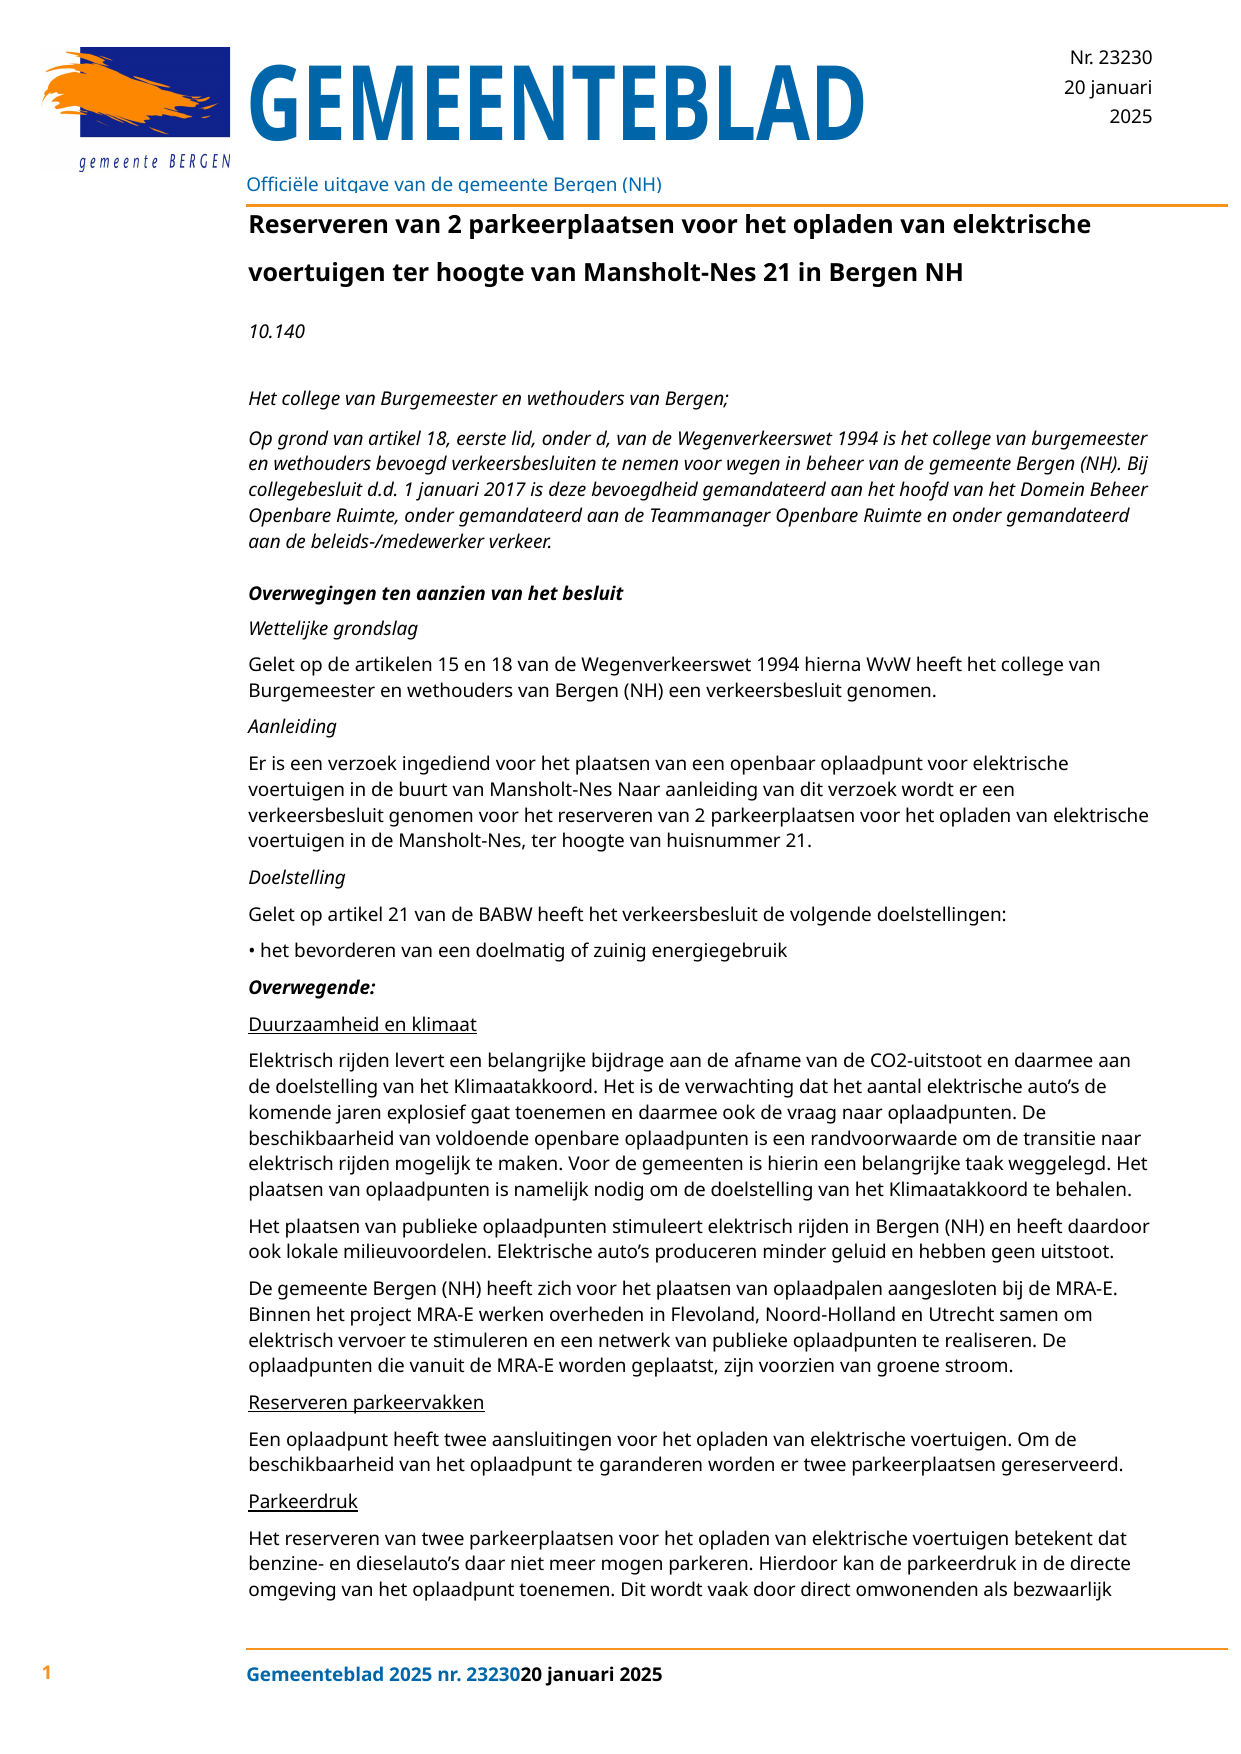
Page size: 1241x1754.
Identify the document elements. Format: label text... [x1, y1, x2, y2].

text Op grond van artikel 18, eerste lid, onder d, van de Wegenverkeerswet 1994 is het college van burgemeester en wethouders bevoegd verkeersbesluiten te nemen voor wegen in beheer van de gemeente Bergen (NH). Bij collegebesluit d.d. 1 januari 2017 is deze bevoegdheid gemandateerd aan het hoofd van het Domein Beheer Openbare Ruimte, onder gemandateerd aan de Teammanager Openbare Ruimte en onder gemandateerd aan de beleids-/medewerker verkeer. [248, 425, 1152, 553]
text Het college van Burgemeester en wethouders van Bergen; [248, 386, 1152, 411]
text Het plaatsen van publieke oplaadpunten stimuleert elektrisch rijden in Bergen (NH) en heeft daardoor ook lokale milieuvoordelen. Elektrische auto’s produceren minder geluid en hebben geen uitstoot. [248, 1213, 1152, 1264]
text 10.140 [248, 318, 1152, 344]
text Reserveren parkeervakken [248, 1389, 1152, 1415]
text Gelet op de artikelen 15 en 18 van de Wegenverkeerswet 1994 hierna WvW heeft het college van Burgemeester en wethouders van Bergen (NH) een verkeersbesluit genomen. [248, 651, 1152, 703]
text Parkeerdruk [248, 1488, 1152, 1514]
text Doelstelling [248, 864, 1152, 890]
text Elektrisch rijden levert een belangrijke bijdrage aan de afname van de CO2-uitstoot en daarmee aan de doelstelling van het Klimaatakkoord. Het is de verwachting dat het aantal elektrische auto’s de komende jaren explosief gaat toenemen en daarmee ook de vraag naar oplaadpunten. De beschikbaarheid van voldoende openbare oplaadpunten is een randvoorwaarde om de transitie naar elektrisch rijden mogelijk te maken. Voor de gemeenten is hierin een belangrijke taak weggelegd. Het plaatsen van oplaadpunten is namelijk nodig om de doelstelling van het Klimaatakkoord te behalen. [248, 1048, 1152, 1202]
picture [41, 47, 231, 172]
text Het reserveren van twee parkeerplaatsen voor het opladen van elektrische voertuigen betekent dat benzine- en dieselauto’s daar niet meer mogen parkeren. Hierdoor kan de parkeerdruk in de directe omgeving van het oplaadpunt toenemen. Dit wordt vaak door direct omwonenden als bezwaarlijk [248, 1525, 1152, 1602]
text Gelet op artikel 21 van de BABW heeft het verkeersbesluit de volgende doelstellingen: [248, 901, 1152, 927]
text Overwegingen ten aanzien van het besluit [248, 581, 1152, 606]
text Er is een verzoek ingediend voor het plaatsen van een openbaar oplaadpunt voor elektrische voertuigen in de buurt van Mansholt-Nes Naar aanleiding van dit verzoek wordt er een verkeersbesluit genomen voor het reserveren van 2 parkeerplaatsen voor het opladen van elektrische voertuigen in de Mansholt-Nes, ter hoogte van huisnummer 21. [248, 750, 1152, 853]
text Wettelijke grondslag [248, 615, 1152, 640]
text Een oplaadpunt heeft twee aansluitingen voor het opladen van elektrische voertuigen. Om de beschikbaarheid van het oplaadpunt te garanderen worden er twee parkeerplaatsen gereserveerd. [248, 1426, 1152, 1477]
text De gemeente Bergen (NH) heeft zich voor het plaatsen van oplaadpalen aangesloten bij de MRA-E. Binnen het project MRA-E werken overheden in Flevoland, Noord-Holland en Utrecht samen om elektrisch vervoer te stimuleren en een netwerk van publieke oplaadpunten te realiseren. De oplaadpunten die vanuit de MRA-E worden geplaatst, zijn voorzien van groene stroom. [248, 1275, 1152, 1378]
text Aanleiding [248, 714, 1152, 739]
text Reserveren van 2 parkeerplaatsen voor het opladen van elektrische voertuigen ter hoogte van Mansholt-Nes 21 in Bergen NH [248, 207, 1152, 288]
text Overwegende: [248, 974, 1152, 1000]
text Duurzaamheid en klimaat [248, 1011, 1152, 1037]
text • het bevorderen van een doelmatig of zuinig energiegebruik [248, 938, 1152, 963]
